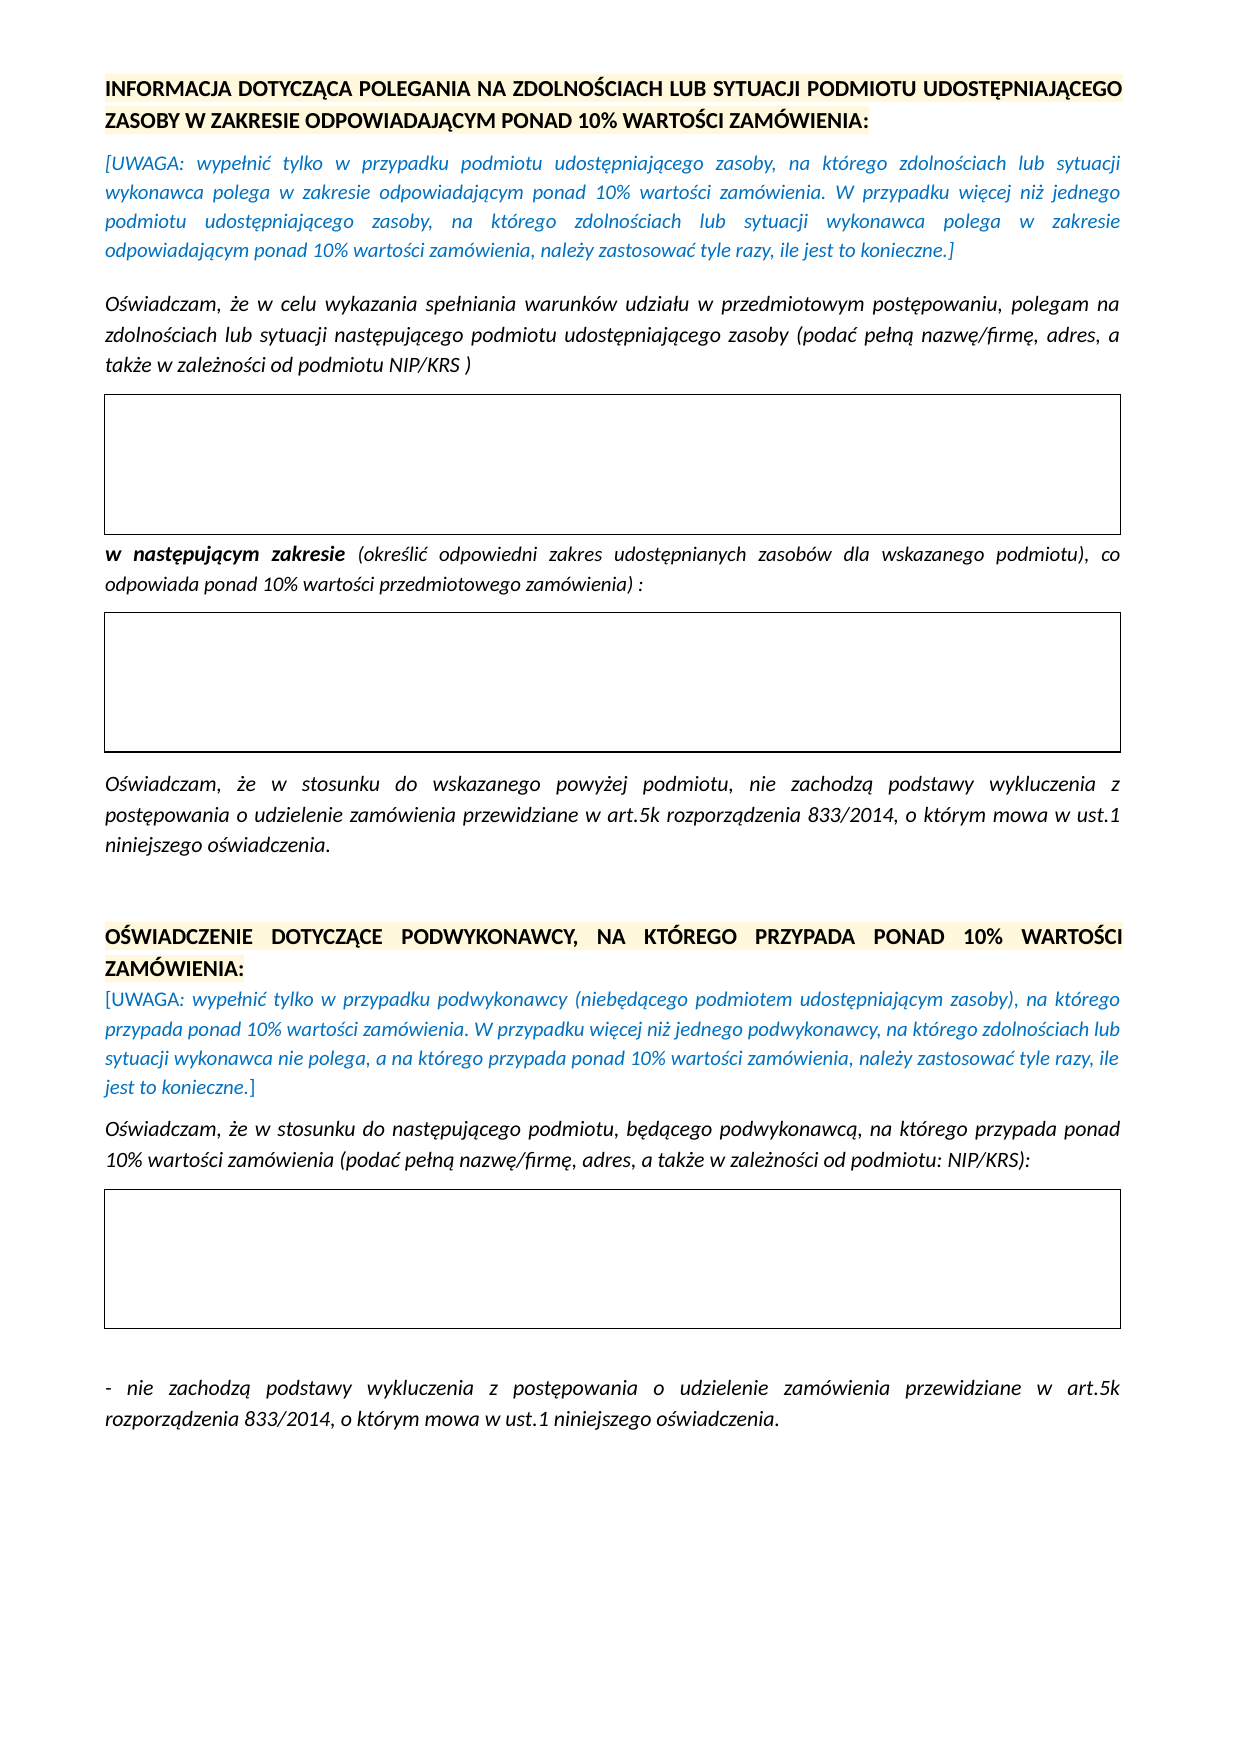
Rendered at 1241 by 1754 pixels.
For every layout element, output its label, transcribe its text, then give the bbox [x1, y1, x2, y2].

text - nie zachodzą podstawy wykluczenia z postępowania o udzielenie zamówienia przewidziane w art.5k rozporządzenia 833/2014, o którym mowa w ust.1 niniejszego oświadczenia. [105, 1374, 1123, 1432]
text Oświadczam, że w stosunku do następującego podmiotu, będącego podwykonawcą, na którego przypada ponad 10% wartości zamówienia (podać pełną nazwę/firmę, adres, a także w zależności od podmiotu: NIP/KRS): [105, 1115, 1123, 1172]
table_header [105, 395, 1120, 533]
text Oświadczam, że w stosunku do wskazanego powyżej podmiotu, nie zachodzą podstawy wykluczenia z postępowania o udzielenie zamówienia przewidziane w art.5k rozporządzenia 833/2014, o którym mowa w ust.1 niniejszego oświadczenia. [105, 770, 1123, 858]
text Oświadczam, że w celu wykazania spełniania warunków udziału w przedmiotowym postępowaniu, polegam na zdolnościach lub sytuacji następującego podmiotu udostępniającego zasoby (podać pełną nazwę/firmę, adres, a także w zależności od podmiotu NIP/KRS ) [105, 290, 1123, 378]
text w następującym zakresie (określić odpowiedni zakres udostępnianych zasobów dla wskazanego podmiotu), co odpowiada ponad 10% wartości przedmiotowego zamówienia) : [105, 541, 1123, 596]
table_header [105, 1190, 1120, 1328]
text [UWAGA: wypełnić tylko w przypadku podwykonawcy (niebędącego podmiotem udostępniającym zasoby), na którego przypada ponad 10% wartości zamówienia. W przypadku więcej niż jednego podwykonawcy, na którego zdolnościach lub sytuacji wykonawca nie polega, a na którego przypada ponad 10% wartości zamówienia, należy zastosować tyle razy, ile jest to konieczne.] [105, 987, 1123, 1099]
subtitle [UWAGA: wypełnić tylko w przypadku podmiotu udostępniającego zasoby, na którego zdolnościach lub sytuacji wykonawca polega w zakresie odpowiadającym ponad 10% wartości zamówienia. W przypadku więcej niż jednego podmiotu udostępniającego zasoby, na którego zdolnościach lub sytuacji wykonawca polega w zakresie odpowiadającym ponad 10% wartości zamówienia, należy zastosować tyle razy, ile jest to konieczne.] [105, 150, 1123, 263]
subtitle INFORMACJA DOTYCZĄCA POLEGANIA NA ZDOLNOŚCIACH LUB SYTUACJI PODMIOTU UDOSTĘPNIAJĄCEGO ZASOBY W ZAKRESIE ODPOWIADAJĄCYM PONAD 10% WARTOŚCI ZAMÓWIENIA: [105, 74, 1123, 134]
table_header [105, 613, 1120, 751]
text OŚWIADCZENIE DOTYCZĄCE PODWYKONAWCY, NA KTÓREGO PRZYPADA PONAD 10% WARTOŚCI ZAMÓWIENIA: [105, 922, 1123, 982]
